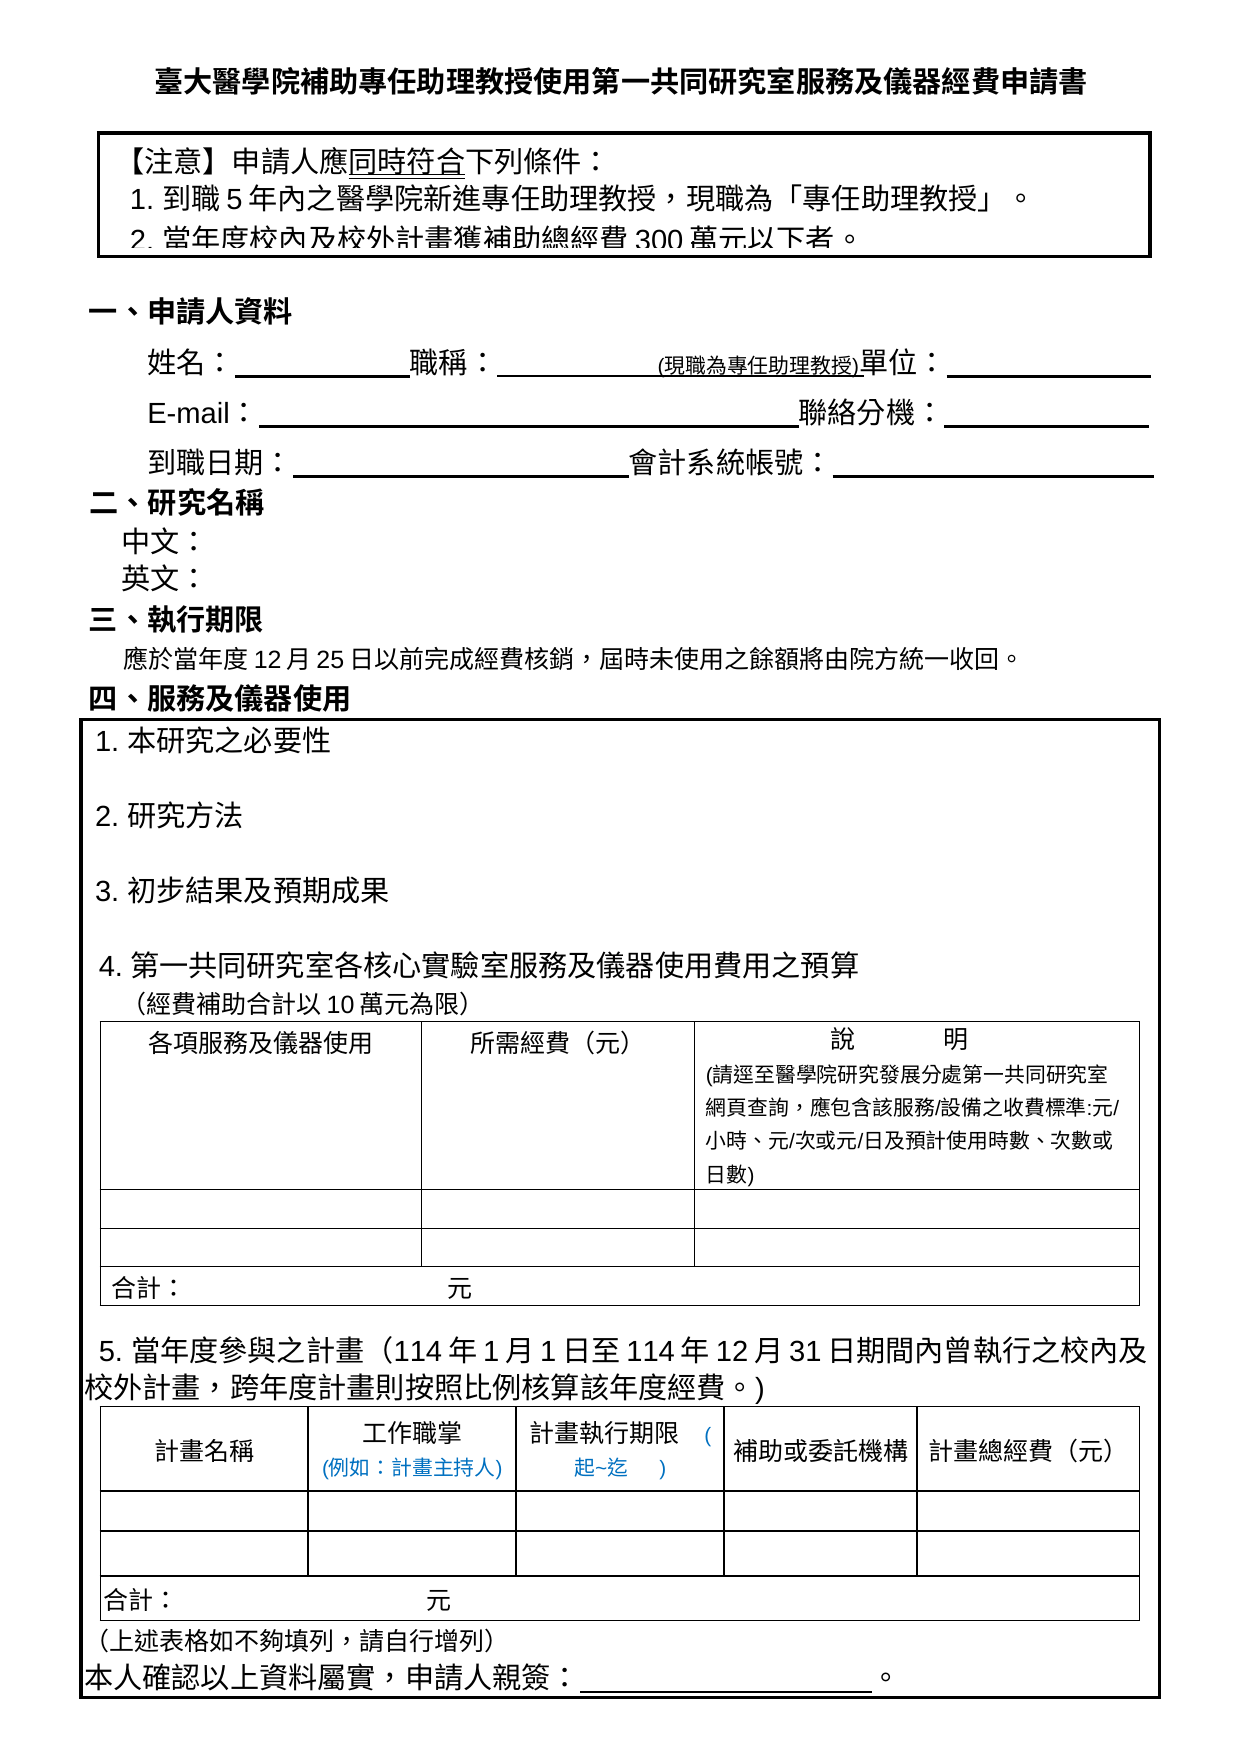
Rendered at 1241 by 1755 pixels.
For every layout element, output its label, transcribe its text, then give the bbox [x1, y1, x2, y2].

table_cell [725, 1492, 916, 1530]
text 臺大醫學院補助專任助理教授使用第一共同研究室服務及儀器經費申請書 [51, 59, 1190, 101]
table_cell [422, 1190, 694, 1227]
table_cell [309, 1532, 515, 1575]
text 二、研究名稱 [89, 481, 1152, 522]
table_header 補助或委託機構 [725, 1407, 916, 1490]
table_header 各項服務及儀器使用 [101, 1022, 421, 1189]
table_cell [695, 1190, 1139, 1227]
text 2. 當年度校內及校外計畫獲補助總經費300萬元以下者。 [115, 217, 1148, 247]
table_header 所需經費（元） [422, 1022, 694, 1189]
table_header 工作職掌 (例如：計畫主持人) [309, 1407, 515, 1490]
table_cell [101, 1532, 307, 1575]
text 【注意】申請人應同時符合下列條件： [115, 142, 1133, 179]
table_header 計畫總經費（元） [918, 1407, 1139, 1490]
table_cell [918, 1492, 1139, 1530]
table_cell [101, 1190, 421, 1227]
text 姓名： 職稱： (現職為專任助理教授)單位： [89, 343, 1200, 381]
text E-mail： 聯絡分機： [89, 393, 1200, 431]
table_cell [309, 1492, 515, 1530]
table_cell [101, 1492, 307, 1530]
table_header 1. 本研究之必要性 2. 研究方法 3. 初步結果及預期成果 4. 第一共同研究室各核心實驗室服務及儀器使用費用之預算 （經費補助合計以10萬元為限） 5. 當年度參與之計畫（114年1月1日至114年12月31日期間內曾執行之校內及校外計畫，跨年度計畫則按照比例核算該年度經費。) （上述表格如不夠填列，請自行增列） 本人確認以上資料屬實，申請人親簽： 。 [83, 721, 1158, 1696]
table_cell [101, 1229, 421, 1266]
table_cell 合計： 元 [101, 1577, 1139, 1620]
text 1. 到職5年內之醫學院新進專任助理教授，現職為「專任助理教授」。 [115, 179, 1133, 217]
table_cell [918, 1532, 1139, 1575]
table_cell [695, 1229, 1139, 1266]
table_header 說 明 (請逕至醫學院研究發展分處第一共同研究室網頁查詢，應包含該服務/設備之收費標準:元/小時、元/次或元/日及預計使用時數、次數或日數) [695, 1022, 1139, 1189]
table_cell 合計： 元 [101, 1267, 1139, 1305]
text 三、執行期限 [89, 597, 1152, 639]
table_cell [517, 1532, 723, 1575]
text 到職日期： 會計系統帳號： [89, 443, 1200, 481]
table_cell [422, 1229, 694, 1266]
table_cell [517, 1492, 723, 1530]
text 一、申請人資料 [89, 289, 1152, 331]
text 英文： [89, 560, 1152, 597]
text 中文： [89, 522, 1152, 560]
table_cell [725, 1532, 916, 1575]
table_header 計畫名稱 [101, 1407, 307, 1490]
text 四、服務及儀器使用 [89, 676, 1152, 718]
text 應於當年度12月25日以前完成經費核銷，屆時未使用之餘額將由院方統一收回。 [89, 639, 1152, 676]
table_header 計畫執行期限 ( 起~迄 ) [517, 1407, 723, 1490]
